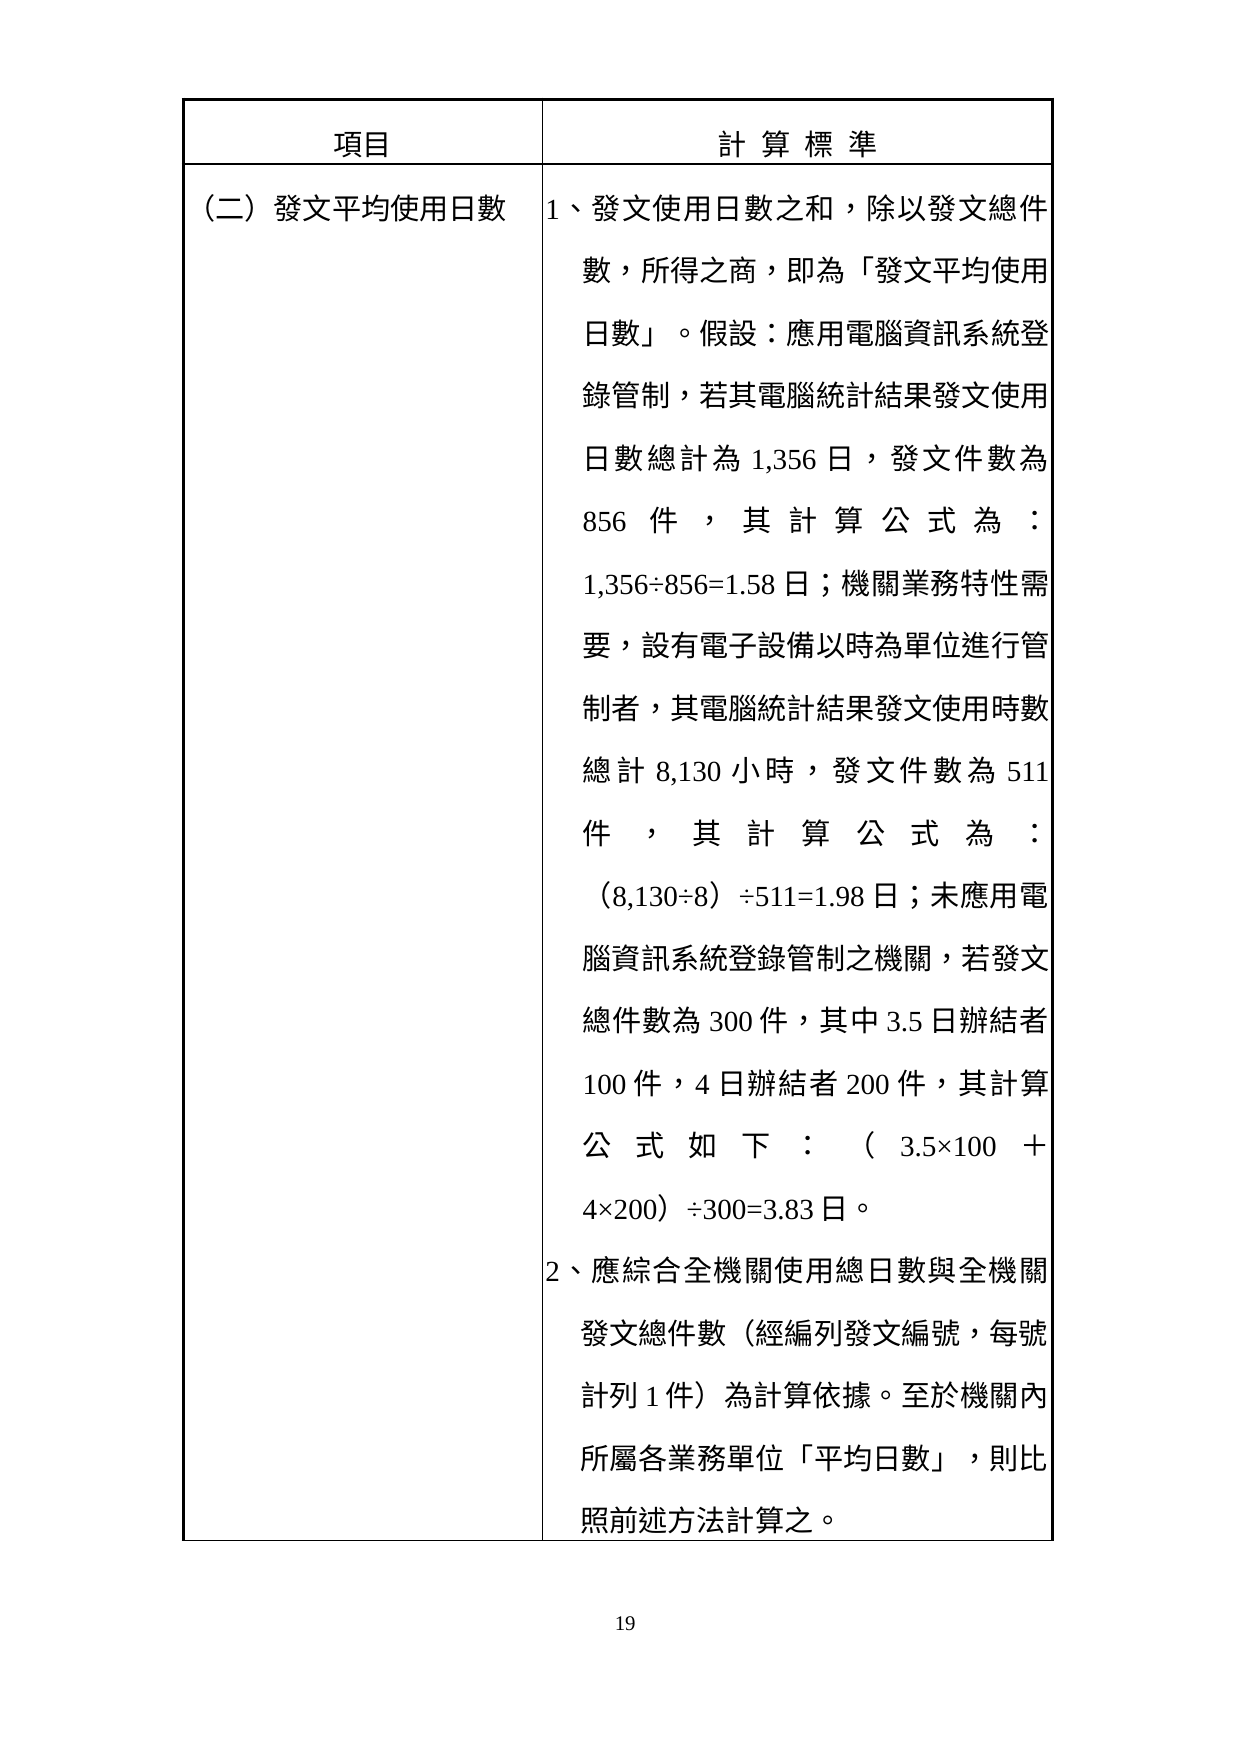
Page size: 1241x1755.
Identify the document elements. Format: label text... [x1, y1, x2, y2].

table_cell 1、發文使用日數之和，除以發文總件數，所得之商，即為「發文平均使用日數」。假設：應用電腦資訊系統登錄管制，若其電腦統計結果發文使用日數總計為1,356日，發文件數為856件，其計算公式為：1,356÷856=1.58日；機關業務特性需要，設有電子設備以時為單位進行管制者，其電腦統計結果發文使用時數總計8,130小時，發文件數為511件，其計算公式為：（8,130÷8）÷511=1.98日；未應用電腦資訊系統登錄管制之機關，若發文總件數為300件，其中3.5日辦結者100件，4日辦結者200件，其計算公式如下：（3.5×100＋4×200）÷300=3.83日。 2、應綜合全機關使用總日數與全機關發文總件數（經編列發文編號，每號計列1件）為計算依據。至於機關內所屬各業務單位「平均日數」，則比照前述方法計算之。 [543, 165, 1051, 1540]
table_cell （二）發文平均使用日數 [185, 165, 542, 1540]
table_header 項目 [185, 101, 542, 163]
table_header 計 算 標 準 [543, 101, 1051, 163]
